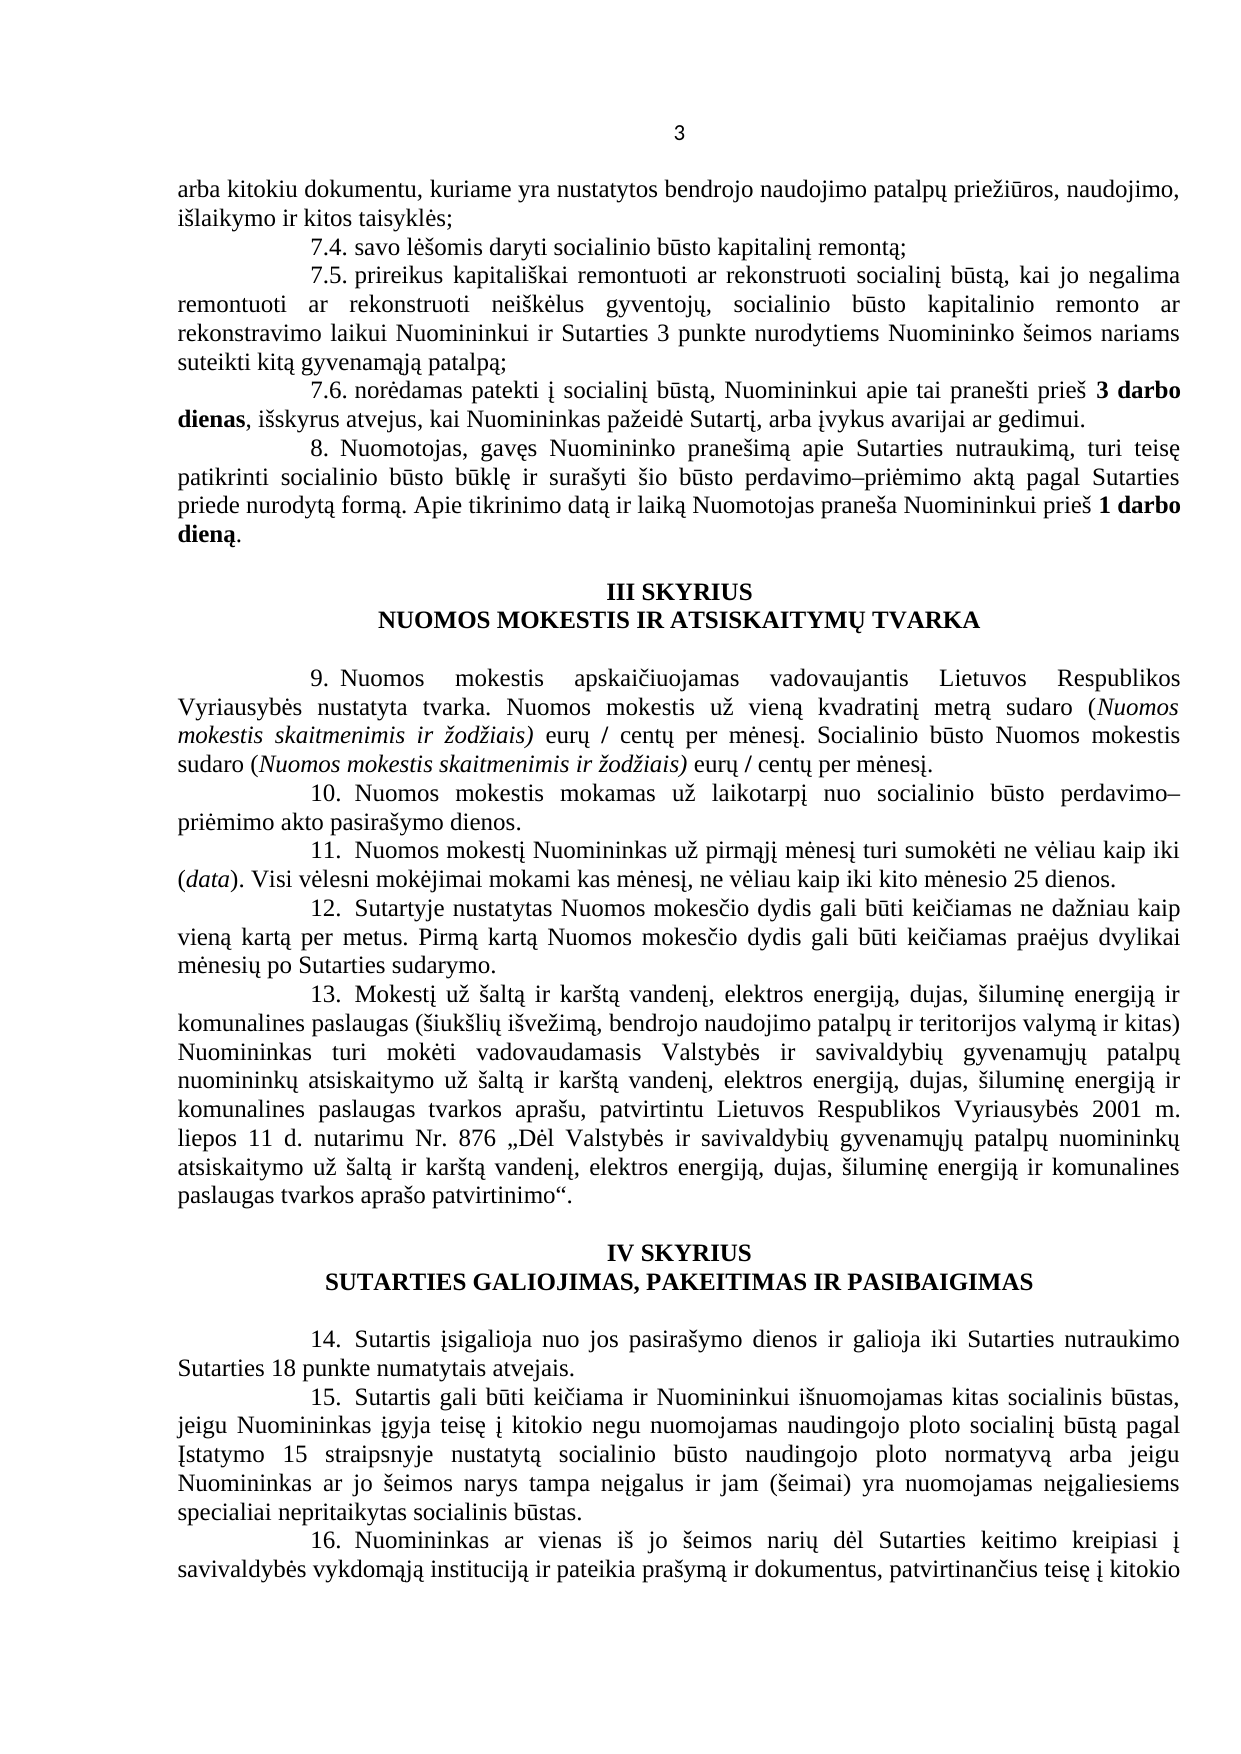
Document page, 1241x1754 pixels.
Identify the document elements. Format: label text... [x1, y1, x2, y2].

text 11. Nuomos mokestį Nuomininkas už pirmąjį mėnesį turi sumokėti ne vėliau kaip iki (data). Visi vėlesni mokėjimai mokami kas mėnesį, ne vėliau kaip iki kito mėnesio 25 dienos. [177, 835, 1181, 893]
text 7.5. prireikus kapitališkai remontuoti ar rekonstruoti socialinį būstą, kai jo negalima remontuoti ar rekonstruoti neiškėlus gyventojų, socialinio būsto kapitalinio remonto ar rekonstravimo laikui Nuomininkui ir Sutarties 3 punkte nurodytiems Nuomininko šeimos nariams suteikti kitą gyvenamąją patalpą; [177, 260, 1181, 375]
text 12. Sutartyje nustatytas Nuomos mokesčio dydis gali būti keičiamas ne dažniau kaip vieną kartą per metus. Pirmą kartą Nuomos mokesčio dydis gali būti keičiamas praėjus dvylikai mėnesių po Sutarties sudarymo. [177, 893, 1181, 979]
text 9. Nuomos mokestis apskaičiuojamas vadovaujantis Lietuvos Respublikos Vyriausybės nustatyta tvarka. Nuomos mokestis už vieną kvadratinį metrą sudaro (Nuomos mokestis skaitmenimis ir žodžiais) eurų / centų per mėnesį. Socialinio būsto Nuomos mokestis sudaro (Nuomos mokestis skaitmenimis ir žodžiais) eurų / centų per mėnesį. [177, 663, 1181, 778]
text 16. Nuomininkas ar vienas iš jo šeimos narių dėl Sutarties keitimo kreipiasi į savivaldybės vykdomąją instituciją ir pateikia prašymą ir dokumentus, patvirtinančius teisę į kitokio [177, 1525, 1181, 1583]
text 7.4. savo lėšomis daryti socialinio būsto kapitalinį remontą; [177, 232, 1181, 260]
text III SKYRIUS [177, 577, 1181, 605]
text 15. Sutartis gali būti keičiama ir Nuomininkui išnuomojamas kitas socialinis būstas, jeigu Nuomininkas įgyja teisę į kitokio negu nuomojamas naudingojo ploto socialinį būstą pagal Įstatymo 15 straipsnyje nustatytą socialinio būsto naudingojo ploto normatyvą arba jeigu Nuomininkas ar jo šeimos narys tampa neįgalus ir jam (šeimai) yra nuomojamas neįgaliesiems specialiai nepritaikytas socialinis būstas. [177, 1382, 1181, 1525]
text IV SKYRIUS [177, 1238, 1181, 1267]
text SUTARTIES GALIOJIMAS, PAKEITIMAS IR PASIBAIGIMAS [177, 1267, 1181, 1295]
text arba kitokiu dokumentu, kuriame yra nustatytos bendrojo naudojimo patalpų priežiūros, naudojimo, išlaikymo ir kitos taisyklės; [177, 174, 1181, 232]
text 13. Mokestį už šaltą ir karštą vandenį, elektros energiją, dujas, šiluminę energiją ir komunalines paslaugas (šiukšlių išvežimą, bendrojo naudojimo patalpų ir teritorijos valymą ir kitas) Nuomininkas turi mokėti vadovaudamasis Valstybės ir savivaldybių gyvenamųjų patalpų nuomininkų atsiskaitymo už šaltą ir karštą vandenį, elektros energiją, dujas, šiluminę energiją ir komunalines paslaugas tvarkos aprašu, patvirtintu Lietuvos Respublikos Vyriausybės 2001 m. liepos 11 d. nutarimu Nr. 876 „Dėl Valstybės ir savivaldybių gyvenamųjų patalpų nuomininkų atsiskaitymo už šaltą ir karštą vandenį, elektros energiją, dujas, šiluminę energiją ir komunalines paslaugas tvarkos aprašo patvirtinimo“. [177, 979, 1181, 1209]
text 8. Nuomotojas, gavęs Nuomininko pranešimą apie Sutarties nutraukimą, turi teisę patikrinti socialinio būsto būklę ir surašyti šio būsto perdavimo–priėmimo aktą pagal Sutarties priede nurodytą formą. Apie tikrinimo datą ir laiką Nuomotojas praneša Nuomininkui prieš 1 darbo dieną. [177, 433, 1181, 548]
text NUOMOS MOKESTIS IR ATSISKAITYMŲ TVARKA [177, 605, 1181, 634]
text 10. Nuomos mokestis mokamas už laikotarpį nuo socialinio būsto perdavimo–priėmimo akto pasirašymo dienos. [177, 778, 1181, 835]
text 14. Sutartis įsigalioja nuo jos pasirašymo dienos ir galioja iki Sutarties nutraukimo Sutarties 18 punkte numatytais atvejais. [177, 1324, 1181, 1382]
text 7.6. norėdamas patekti į socialinį būstą, Nuomininkui apie tai pranešti prieš 3 darbo dienas, išskyrus atvejus, kai Nuomininkas pažeidė Sutartį, arba įvykus avarijai ar gedimui. [177, 375, 1181, 433]
